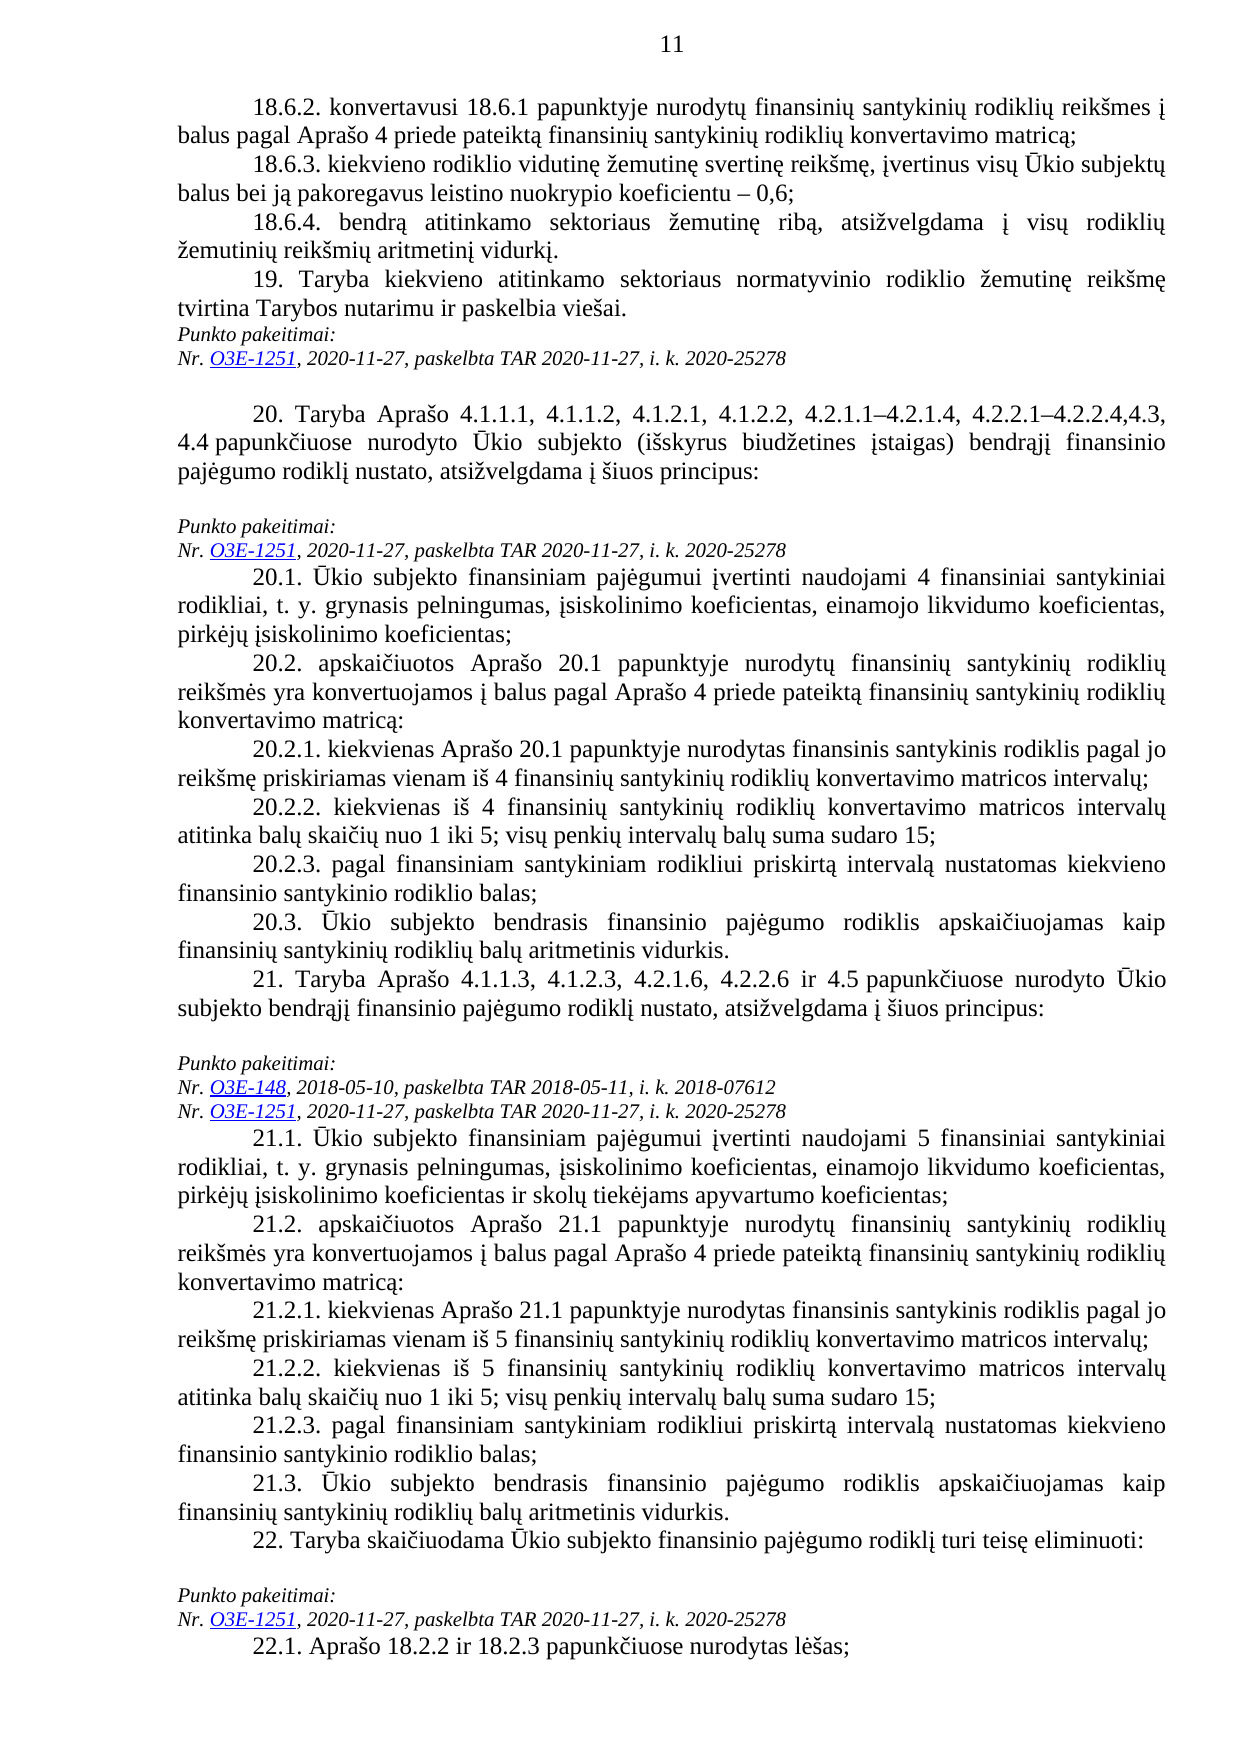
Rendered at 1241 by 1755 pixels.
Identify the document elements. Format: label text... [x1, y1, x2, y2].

text 21. Taryba Aprašo 4.1.1.3, 4.1.2.3, 4.2.1.6, 4.2.2.6 ir 4.5 papunkčiuose nurodyto Ūkio subjekto bendrąjį finansinio pajėgumo rodiklį nustato, atsižvelgdama į šiuos principus: [177, 964, 1167, 1022]
text 21.2. apskaičiuotos Aprašo 21.1 papunktyje nurodytų finansinių santykinių rodiklių reikšmės yra konvertuojamos į balus pagal Aprašo 4 priede pateiktą finansinių santykinių rodiklių konvertavimo matricą: [177, 1209, 1167, 1295]
text 21.2.1. kiekvienas Aprašo 21.1 papunktyje nurodytas finansinis santykinis rodiklis pagal jo reikšmę priskiriamas vienam iš 5 finansinių santykinių rodiklių konvertavimo matricos intervalų; [177, 1295, 1167, 1353]
text Punkto pakeitimai: [177, 1051, 1167, 1075]
text Punkto pakeitimai: [177, 1583, 1167, 1607]
text 18.6.3. kiekvieno rodiklio vidutinę žemutinę svertinę reikšmę, įvertinus visų Ūkio subjektų balus bei ją pakoregavus leistino nuokrypio koeficientu – 0,6; [177, 149, 1167, 207]
text 21.2.2. kiekvienas iš 5 finansinių santykinių rodiklių konvertavimo matricos intervalų atitinka balų skaičių nuo 1 iki 5; visų penkių intervalų balų suma sudaro 15; [177, 1353, 1167, 1410]
text Nr. O3E-1251, 2020-11-27, paskelbta TAR 2020-11-27, i. k. 2020-25278 [177, 346, 1167, 370]
text 22.1. Aprašo 18.2.2 ir 18.2.3 papunkčiuose nurodytas lėšas; [177, 1631, 1167, 1660]
text Nr. O3E-1251, 2020-11-27, paskelbta TAR 2020-11-27, i. k. 2020-25278 [177, 538, 1167, 562]
text Punkto pakeitimai: [177, 322, 1167, 346]
text 21.2.3. pagal finansiniam santykiniam rodikliui priskirtą intervalą nustatomas kiekvieno finansinio santykinio rodiklio balas; [177, 1410, 1167, 1468]
text 21.1. Ūkio subjekto finansiniam pajėgumui įvertinti naudojami 5 finansiniai santykiniai rodikliai, t. y. grynasis pelningumas, įsiskolinimo koeficientas, einamojo likvidumo koeficientas, pirkėjų įsiskolinimo koeficientas ir skolų tiekėjams apyvartumo koeficientas; [177, 1123, 1167, 1209]
text 20.3. Ūkio subjekto bendrasis finansinio pajėgumo rodiklis apskaičiuojamas kaip finansinių santykinių rodiklių balų aritmetinis vidurkis. [177, 907, 1167, 964]
text Nr. O3E-1251, 2020-11-27, paskelbta TAR 2020-11-27, i. k. 2020-25278 [177, 1607, 1167, 1631]
text Nr. O3E-148, 2018-05-10, paskelbta TAR 2018-05-11, i. k. 2018-07612 [177, 1075, 1167, 1099]
text 18.6.4. bendrą atitinkamo sektoriaus žemutinę ribą, atsižvelgdama į visų rodiklių žemutinių reikšmių aritmetinį vidurkį. [177, 207, 1167, 264]
text 20.1. Ūkio subjekto finansiniam pajėgumui įvertinti naudojami 4 finansiniai santykiniai rodikliai, t. y. grynasis pelningumas, įsiskolinimo koeficientas, einamojo likvidumo koeficientas, pirkėjų įsiskolinimo koeficientas; [177, 562, 1167, 648]
text Punkto pakeitimai: [177, 514, 1167, 538]
text 21.3. Ūkio subjekto bendrasis finansinio pajėgumo rodiklis apskaičiuojamas kaip finansinių santykinių rodiklių balų aritmetinis vidurkis. [177, 1468, 1167, 1525]
text Nr. O3E-1251, 2020-11-27, paskelbta TAR 2020-11-27, i. k. 2020-25278 [177, 1099, 1167, 1123]
text 18.6.2. konvertavusi 18.6.1 papunktyje nurodytų finansinių santykinių rodiklių reikšmes į balus pagal Aprašo 4 priede pateiktą finansinių santykinių rodiklių konvertavimo matricą; [177, 92, 1167, 149]
text 22. Taryba skaičiuodama Ūkio subjekto finansinio pajėgumo rodiklį turi teisę eliminuoti: [177, 1525, 1167, 1554]
text 20.2.2. kiekvienas iš 4 finansinių santykinių rodiklių konvertavimo matricos intervalų atitinka balų skaičių nuo 1 iki 5; visų penkių intervalų balų suma sudaro 15; [177, 792, 1167, 849]
text 20.2.3. pagal finansiniam santykiniam rodikliui priskirtą intervalą nustatomas kiekvieno finansinio santykinio rodiklio balas; [177, 849, 1167, 907]
text 19. Taryba kiekvieno atitinkamo sektoriaus normatyvinio rodiklio žemutinę reikšmę tvirtina Tarybos nutarimu ir paskelbia viešai. [177, 264, 1167, 322]
text 20.2. apskaičiuotos Aprašo 20.1 papunktyje nurodytų finansinių santykinių rodiklių reikšmės yra konvertuojamos į balus pagal Aprašo 4 priede pateiktą finansinių santykinių rodiklių konvertavimo matricą: [177, 648, 1167, 734]
text 20.2.1. kiekvienas Aprašo 20.1 papunktyje nurodytas finansinis santykinis rodiklis pagal jo reikšmę priskiriamas vienam iš 4 finansinių santykinių rodiklių konvertavimo matricos intervalų; [177, 734, 1167, 792]
text 20. Taryba Aprašo 4.1.1.1, 4.1.1.2, 4.1.2.1, 4.1.2.2, 4.2.1.1–4.2.1.4, 4.2.2.1–4.2.2.4,4.3, 4.4 papunkčiuose nurodyto Ūkio subjekto (išskyrus biudžetines įstaigas) bendrąjį finansinio pajėgumo rodiklį nustato, atsižvelgdama į šiuos principus: [177, 399, 1167, 485]
